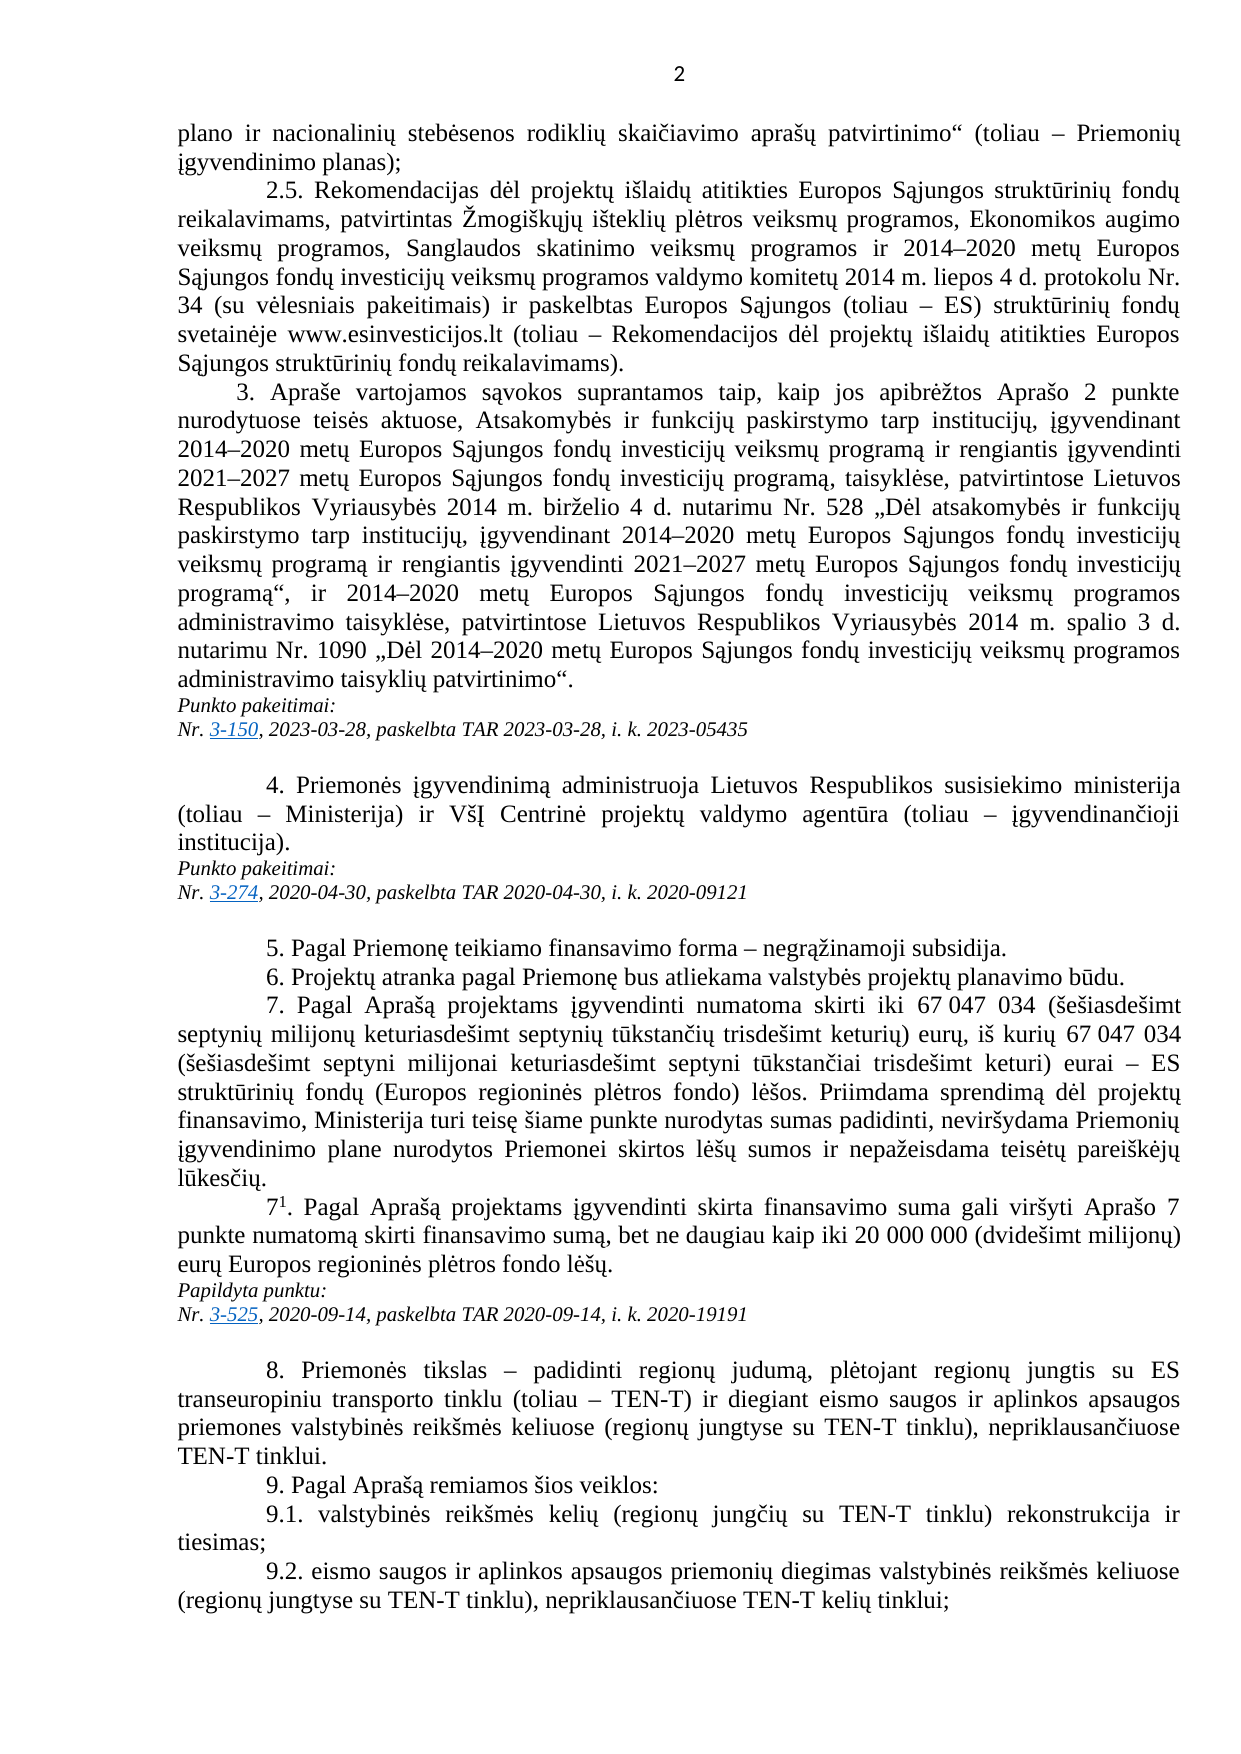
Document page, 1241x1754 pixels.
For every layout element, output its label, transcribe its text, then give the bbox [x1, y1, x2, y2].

text Nr. 3-274, 2020-04-30, paskelbta TAR 2020-04-30, i. k. 2020-09121 [177, 880, 1181, 904]
text 8. Priemonės tikslas – padidinti regionų judumą, plėtojant regionų jungtis su ES transeuropiniu transporto tinklu (toliau – TEN-T) ir diegiant eismo saugos ir aplinkos apsaugos priemones valstybinės reikšmės keliuose (regionų jungtyse su TEN-T tinklu), nepriklausančiuose TEN-T tinklui. [177, 1355, 1181, 1470]
text plano ir nacionalinių stebėsenos rodiklių skaičiavimo aprašų patvirtinimo“ (toliau – Priemonių įgyvendinimo planas); [177, 118, 1181, 176]
text 6. Projektų atranka pagal Priemonę bus atliekama valstybės projektų planavimo būdu. [177, 962, 1181, 991]
text 5. Pagal Priemonę teikiamo finansavimo forma – negrąžinamoji subsidija. [177, 933, 1181, 962]
text 2.5. Rekomendacijas dėl projektų išlaidų atitikties Europos Sąjungos struktūrinių fondų reikalavimams, patvirtintas Žmogiškųjų išteklių plėtros veiksmų programos, Ekonomikos augimo veiksmų programos, Sanglaudos skatinimo veiksmų programos ir 2014–2020 metų Europos Sąjungos fondų investicijų veiksmų programos valdymo komitetų 2014 m. liepos 4 d. protokolu Nr. 34 (su vėlesniais pakeitimais) ir paskelbtas Europos Sąjungos (toliau – ES) struktūrinių fondų svetainėje www.esinvesticijos.lt (toliau – Rekomendacijos dėl projektų išlaidų atitikties Europos Sąjungos struktūrinių fondų reikalavimams). [177, 176, 1181, 377]
text 9.2. eismo saugos ir aplinkos apsaugos priemonių diegimas valstybinės reikšmės keliuose (regionų jungtyse su TEN-T tinklu), nepriklausančiuose TEN-T kelių tinklui; [177, 1556, 1181, 1614]
text 9.1. valstybinės reikšmės kelių (regionų jungčių su TEN-T tinklu) rekonstrukcija ir tiesimas; [177, 1499, 1181, 1556]
text 4. Priemonės įgyvendinimą administruoja Lietuvos Respublikos susisiekimo ministerija (toliau – Ministerija) ir VšĮ Centrinė projektų valdymo agentūra (toliau – įgyvendinančioji institucija). [177, 770, 1181, 856]
text Punkto pakeitimai: [177, 856, 1181, 880]
text 9. Pagal Aprašą remiamos šios veiklos: [177, 1470, 1181, 1499]
text Punkto pakeitimai: [177, 693, 1181, 717]
text Nr. 3-150, 2023-03-28, paskelbta TAR 2023-03-28, i. k. 2023-05435 [177, 717, 1181, 741]
text 7. Pagal Aprašą projektams įgyvendinti numatoma skirti iki 67 047 034 (šešiasdešimt septynių milijonų keturiasdešimt septynių tūkstančių trisdešimt keturių) eurų, iš kurių 67 047 034 (šešiasdešimt septyni milijonai keturiasdešimt septyni tūkstančiai trisdešimt keturi) eurai – ES struktūrinių fondų (Europos regioninės plėtros fondo) lėšos. Priimdama sprendimą dėl projektų finansavimo, Ministerija turi teisę šiame punkte nurodytas sumas padidinti, neviršydama Priemonių įgyvendinimo plane nurodytos Priemonei skirtos lėšų sumos ir nepažeisdama teisėtų pareiškėjų lūkesčių. [177, 991, 1181, 1192]
text 71. Pagal Aprašą projektams įgyvendinti skirta finansavimo suma gali viršyti Aprašo 7 punkte numatomą skirti finansavimo sumą, bet ne daugiau kaip iki 20 000 000 (dvidešimt milijonų) eurų Europos regioninės plėtros fondo lėšų. [177, 1192, 1181, 1278]
text 3. Apraše vartojamos sąvokos suprantamos taip, kaip jos apibrėžtos Aprašo 2 punkte nurodytuose teisės aktuose, Atsakomybės ir funkcijų paskirstymo tarp institucijų, įgyvendinant 2014–2020 metų Europos Sąjungos fondų investicijų veiksmų programą ir rengiantis įgyvendinti 2021–2027 metų Europos Sąjungos fondų investicijų programą, taisyklėse, patvirtintose Lietuvos Respublikos Vyriausybės 2014 m. birželio 4 d. nutarimu Nr. 528 „Dėl atsakomybės ir funkcijų paskirstymo tarp institucijų, įgyvendinant 2014–2020 metų Europos Sąjungos fondų investicijų veiksmų programą ir rengiantis įgyvendinti 2021–2027 metų Europos Sąjungos fondų investicijų programą“, ir 2014–2020 metų Europos Sąjungos fondų investicijų veiksmų programos administravimo taisyklėse, patvirtintose Lietuvos Respublikos Vyriausybės 2014 m. spalio 3 d. nutarimu Nr. 1090 „Dėl 2014–2020 metų Europos Sąjungos fondų investicijų veiksmų programos administravimo taisyklių patvirtinimo“. [177, 377, 1181, 693]
text Papildyta punktu: [177, 1278, 1181, 1302]
text Nr. 3-525, 2020-09-14, paskelbta TAR 2020-09-14, i. k. 2020-19191 [177, 1302, 1181, 1326]
